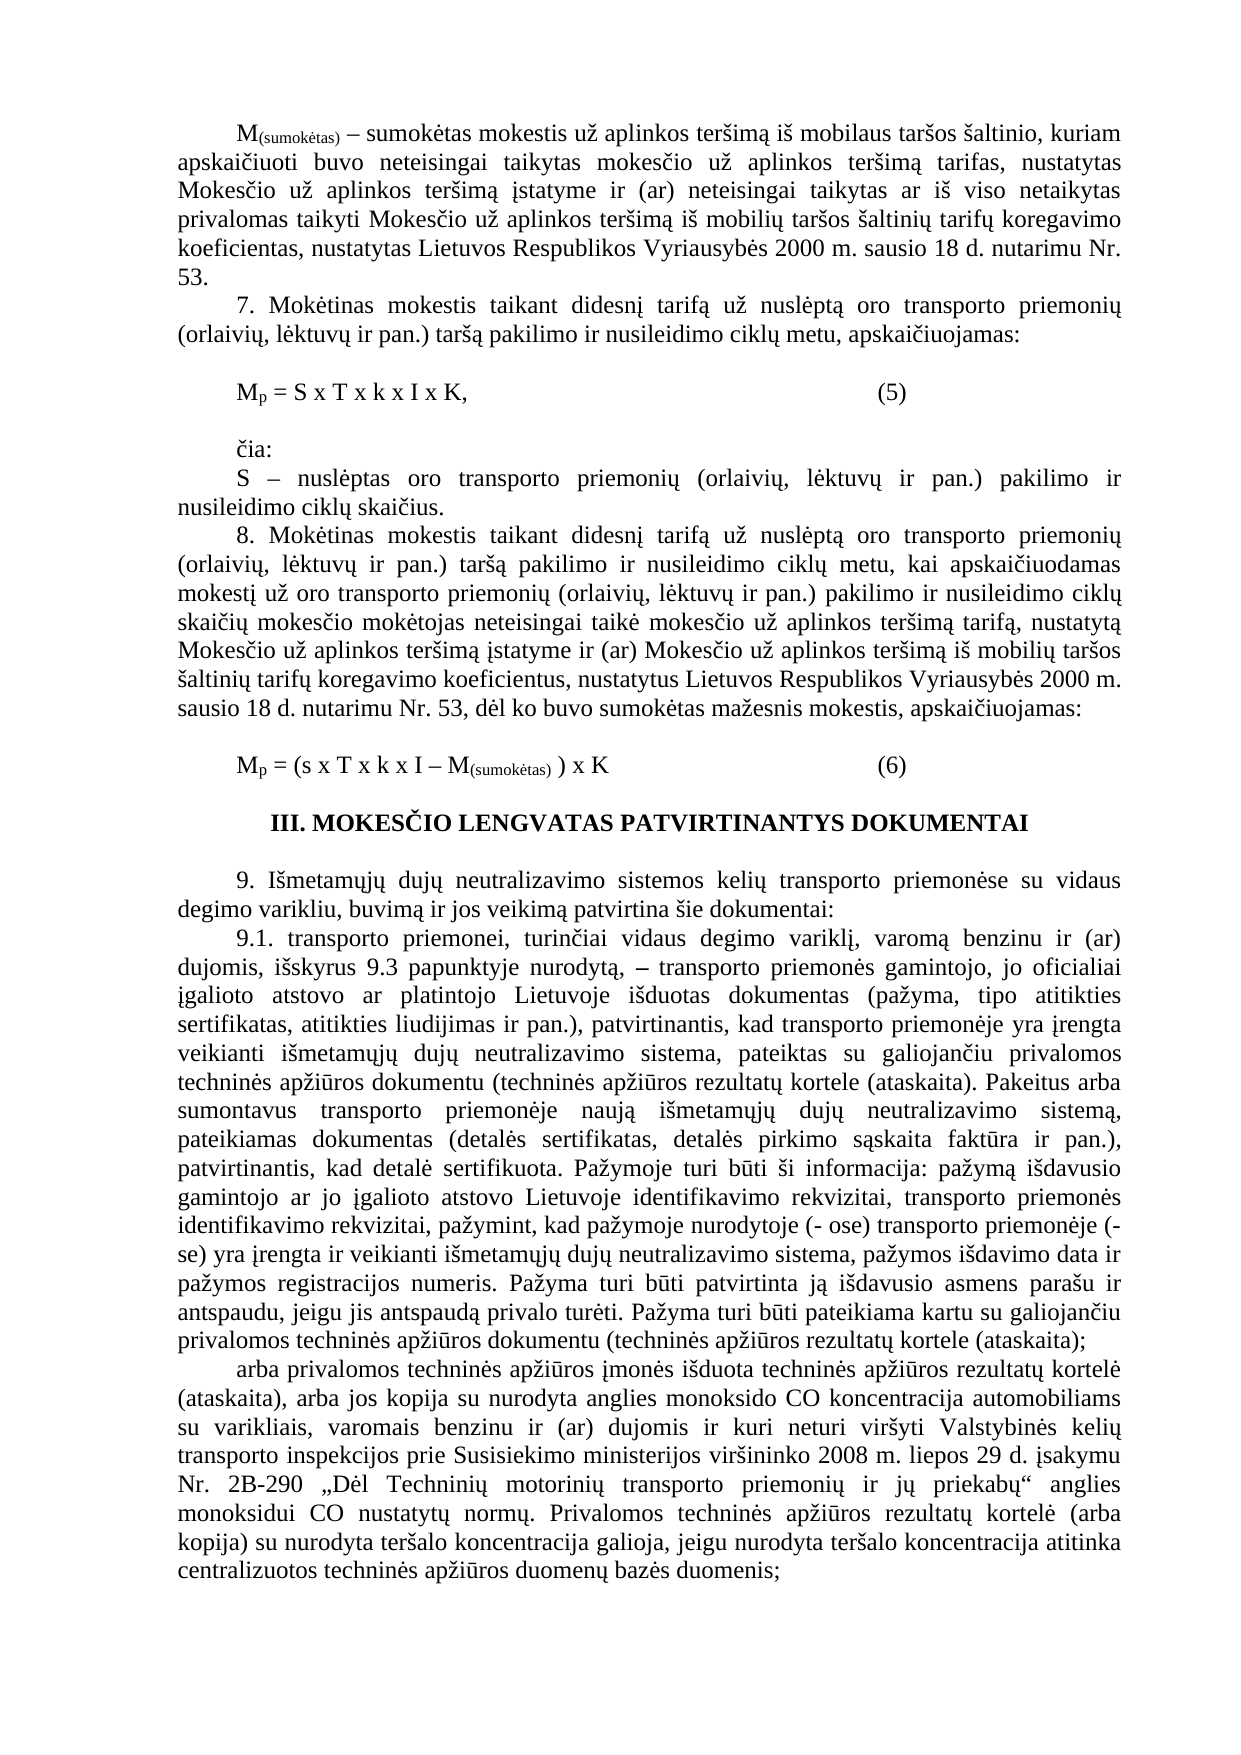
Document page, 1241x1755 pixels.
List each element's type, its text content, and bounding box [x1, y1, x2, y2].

text M(sumokėtas) – sumokėtas mokestis už aplinkos teršimą iš mobilaus taršos šaltinio, kuriam apskaičiuoti buvo neteisingai taikytas mokesčio už aplinkos teršimą tarifas, nustatytas Mokesčio už aplinkos teršimą įstatyme ir (ar) neteisingai taikytas ar iš viso netaikytas privalomas taikyti Mokesčio už aplinkos teršimą iš mobilių taršos šaltinių tarifų koregavimo koeficientas, nustatytas Lietuvos Respublikos Vyriausybės 2000 m. sausio 18 d. nutarimu Nr. 53. [177, 118, 1122, 291]
text 7. Mokėtinas mokestis taikant didesnį tarifą už nuslėptą oro transporto priemonių (orlaivių, lėktuvų ir pan.) taršą pakilimo ir nusileidimo ciklų metu, apskaičiuojamas: [177, 291, 1122, 348]
text Mp = S x T x k x I x K, (5) [177, 377, 1122, 406]
text 9.1. transporto priemonei, turinčiai vidaus degimo variklį, varomą benzinu ir (ar) dujomis, išskyrus 9.3 papunktyje nurodytą, – transporto priemonės gamintojo, jo oficialiai įgalioto atstovo ar platintojo Lietuvoje išduotas dokumentas (pažyma, tipo atitikties sertifikatas, atitikties liudijimas ir pan.), patvirtinantis, kad transporto priemonėje yra įrengta veikianti išmetamųjų dujų neutralizavimo sistema, pateiktas su galiojančiu privalomos techninės apžiūros dokumentu (techninės apžiūros rezultatų kortele (ataskaita). Pakeitus arba sumontavus transporto priemonėje naują išmetamųjų dujų neutralizavimo sistemą, pateikiamas dokumentas (detalės sertifikatas, detalės pirkimo sąskaita faktūra ir pan.), patvirtinantis, kad detalė sertifikuota. Pažymoje turi būti ši informacija: pažymą išdavusio gamintojo ar jo įgalioto atstovo Lietuvoje identifikavimo rekvizitai, transporto priemonės identifikavimo rekvizitai, pažymint, kad pažymoje nurodytoje (- ose) transporto priemonėje (-se) yra įrengta ir veikianti išmetamųjų dujų neutralizavimo sistema, pažymos išdavimo data ir pažymos registracijos numeris. Pažyma turi būti patvirtinta ją išdavusio asmens parašu ir antspaudu, jeigu jis antspaudą privalo turėti. Pažyma turi būti pateikiama kartu su galiojančiu privalomos techninės apžiūros dokumentu (techninės apžiūros rezultatų kortele (ataskaita); [177, 923, 1122, 1354]
text 9. Išmetamųjų dujų neutralizavimo sistemos kelių transporto priemonėse su vidaus degimo varikliu, buvimą ir jos veikimą patvirtina šie dokumentai: [177, 866, 1122, 923]
text Mp = (s x T x k x I – M(sumokėtas) ) x K (6) [177, 751, 1122, 779]
text 8. Mokėtinas mokestis taikant didesnį tarifą už nuslėptą oro transporto priemonių (orlaivių, lėktuvų ir pan.) taršą pakilimo ir nusileidimo ciklų metu, kai apskaičiuodamas mokestį už oro transporto priemonių (orlaivių, lėktuvų ir pan.) pakilimo ir nusileidimo ciklų skaičių mokesčio mokėtojas neteisingai taikė mokesčio už aplinkos teršimą tarifą, nustatytą Mokesčio už aplinkos teršimą įstatyme ir (ar) Mokesčio už aplinkos teršimą iš mobilių taršos šaltinių tarifų koregavimo koeficientus, nustatytus Lietuvos Respublikos Vyriausybės 2000 m. sausio 18 d. nutarimu Nr. 53, dėl ko buvo sumokėtas mažesnis mokestis, apskaičiuojamas: [177, 521, 1122, 722]
text S – nuslėptas oro transporto priemonių (orlaivių, lėktuvų ir pan.) pakilimo ir nusileidimo ciklų skaičius. [177, 463, 1122, 521]
text arba privalomos techninės apžiūros įmonės išduota techninės apžiūros rezultatų kortelė (ataskaita), arba jos kopija su nurodyta anglies monoksido CO koncentracija automobiliams su varikliais, varomais benzinu ir (ar) dujomis ir kuri neturi viršyti Valstybinės kelių transporto inspekcijos prie Susisiekimo ministerijos viršininko 2008 m. liepos 29 d. įsakymu Nr. 2B-290 „Dėl Techninių motorinių transporto priemonių ir jų priekabų“ anglies monoksidui CO nustatytų normų. Privalomos techninės apžiūros rezultatų kortelė (arba kopija) su nurodyta teršalo koncentracija galioja, jeigu nurodyta teršalo koncentracija atitinka centralizuotos techninės apžiūros duomenų bazės duomenis; [177, 1354, 1122, 1584]
text III. MOKESČIO LENGVATAS PATVIRTINANTYS DOKUMENTAI [177, 808, 1122, 837]
text čia: [177, 434, 1122, 463]
